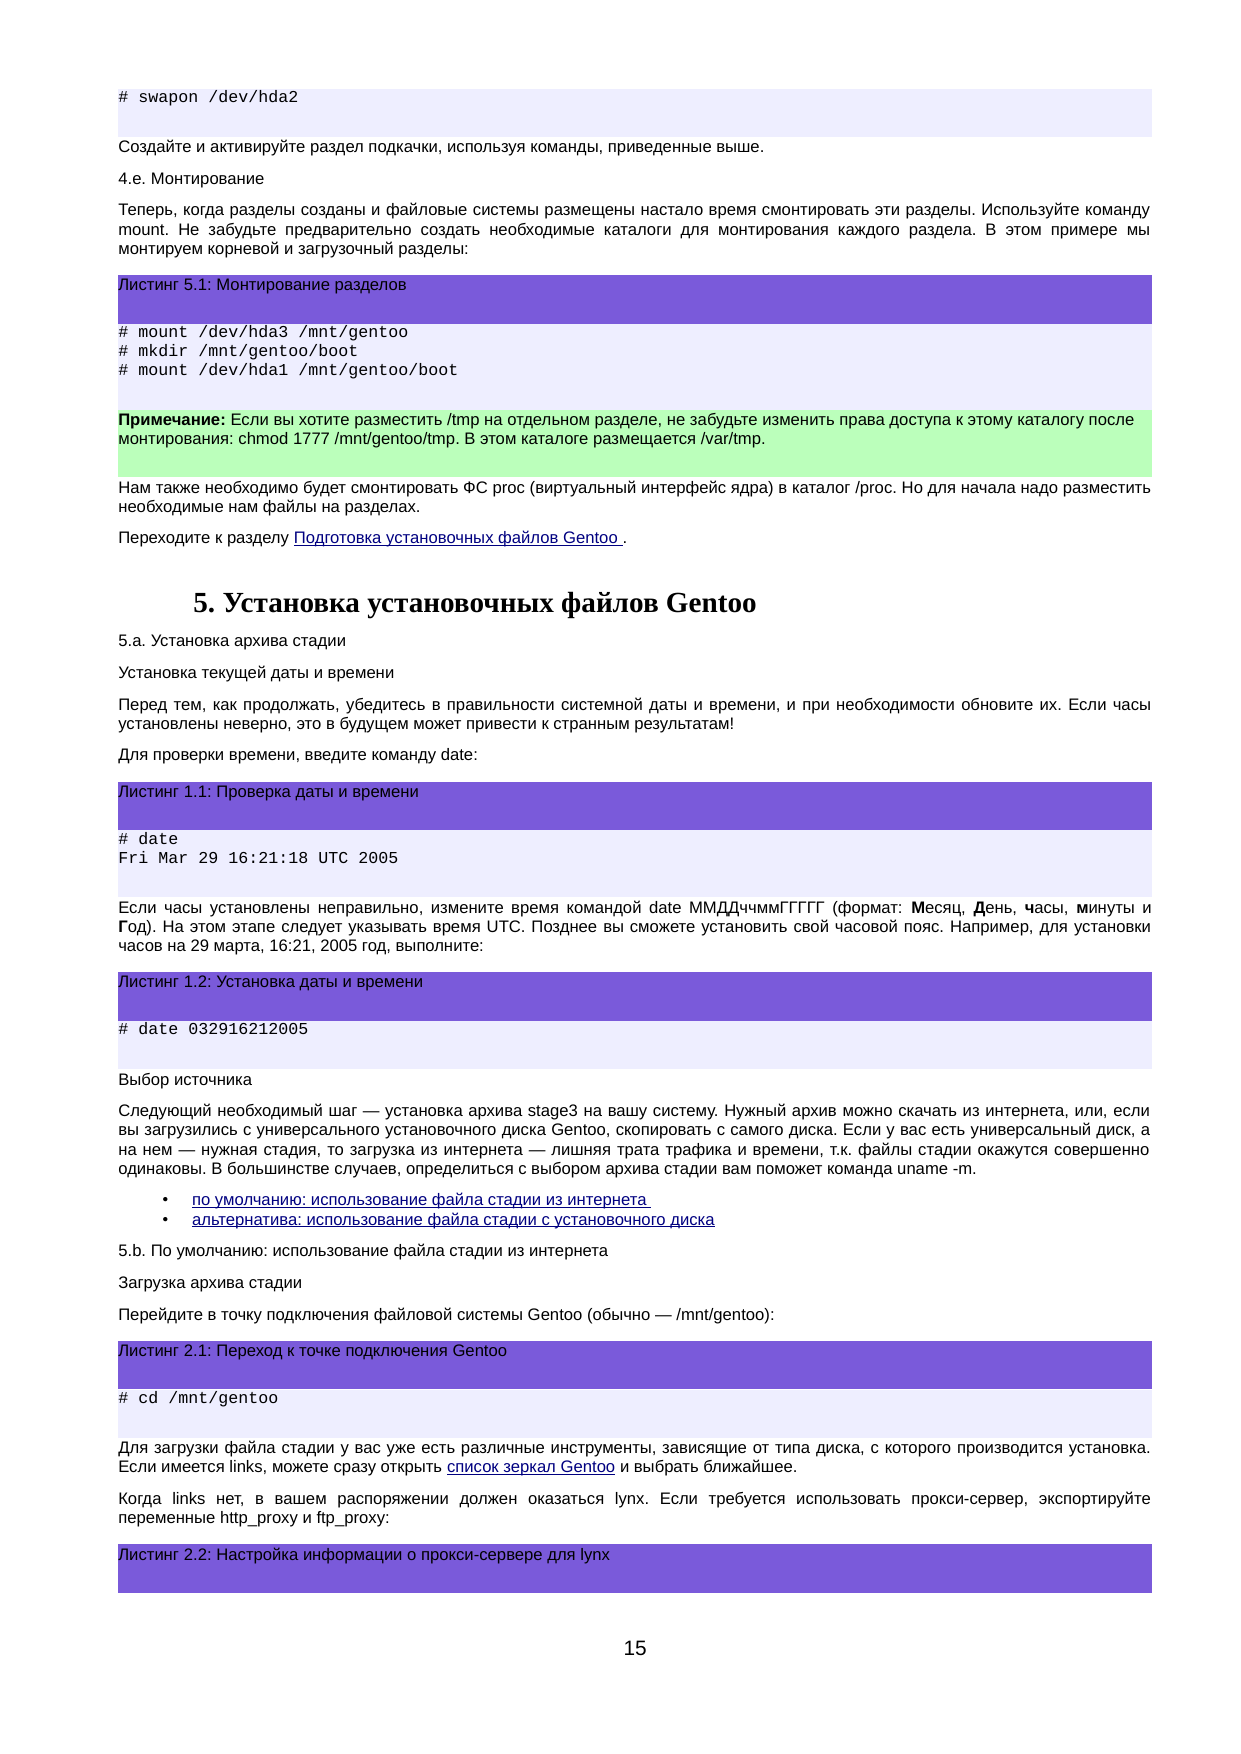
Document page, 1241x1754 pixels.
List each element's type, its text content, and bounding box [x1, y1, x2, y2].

text Выбор источника [118, 1069, 1152, 1088]
text Нам также необходимо будет смонтировать ФС proc (виртуальный интерфейс ядра) в каталог /proc. Но для начала надо разместить необходимые нам файлы на разделах. [118, 477, 1152, 516]
table_header Листинг 2.1: Переход к точке подключения Gentoo [118, 1341, 1152, 1389]
text Перед тем, как продолжать, убедитесь в правильности системной даты и времени, и при необходимости обновите их. Если часы установлены неверно, это в будущем может привести к странным результатам! [118, 694, 1152, 733]
subtitle 5. Установка установочных файлов Gentoo [118, 585, 1152, 618]
table_cell # swapon /dev/hda2 [118, 89, 1152, 137]
text Перейдите в точку подключения файловой системы Gentoo (обычно — /mnt/gentoo): [118, 1304, 1152, 1324]
table_cell # date 032916212005 [118, 1021, 1152, 1069]
table_cell # cd /mnt/gentoo [118, 1390, 1152, 1438]
text Для загрузки файла стадии у вас уже есть различные инструменты, зависящие от типа диска, с которого производится установка. Если имеется links, можете сразу открыть список зеркал Gentoo и выбрать ближайшее. [118, 1438, 1152, 1476]
table_header Листинг 2.2: Настройка информации о прокси-сервере для lynx [118, 1544, 1152, 1593]
text 5.b. По умолчанию: использование файла стадии из интернета [118, 1241, 1152, 1260]
text 4.e. Монтирование [118, 168, 1152, 188]
text Создайте и активируйте раздел подкачки, используя команды, приведенные выше. [118, 137, 1152, 156]
text Для проверки времени, введите команду date: [118, 745, 1152, 764]
table_header Примечание: Если вы хотите разместить /tmp на отдельном разделе, не забудьте изменить права доступа к этому каталогу после монтирования: chmod 1777 /mnt/gentoo/tmp. В этом каталоге размещается /var/tmp. [118, 410, 1152, 477]
list альтернатива: использование файла стадии с установочного диска [162, 1209, 1152, 1229]
table_header Листинг 1.1: Проверка даты и времени [118, 782, 1152, 830]
text Загрузка архива стадии [118, 1273, 1152, 1292]
table_cell # date Fri Mar 29 16:21:18 UTC 2005 [118, 830, 1152, 897]
table_header Листинг 5.1: Монтирование разделов [118, 275, 1152, 324]
text Когда links нет, в вашем распоряжении должен оказаться lynx. Если требуется использовать прокси-сервер, экспортируйте переменные http_proxy и ftp_proxy: [118, 1489, 1152, 1527]
text Теперь, когда разделы созданы и файловые системы размещены настало время смонтировать эти разделы. Используйте команду mount. Не забудьте предварительно создать необходимые каталоги для монтирования каждого раздела. В этом примере мы монтируем корневой и загрузочный разделы: [118, 200, 1152, 258]
table_header Листинг 1.2: Установка даты и времени [118, 972, 1152, 1021]
list по умолчанию: использование файла стадии из интернета [162, 1190, 1152, 1209]
text 5.a. Установка архива стадии [118, 631, 1152, 650]
table_cell # mount /dev/hda3 /mnt/gentoo # mkdir /mnt/gentoo/boot # mount /dev/hda1 /mnt/gentoo/boot [118, 324, 1152, 410]
text Переходите к разделу Подготовка установочных файлов Gentoo . [118, 528, 1152, 547]
text Если часы установлены неправильно, измените время командой date ММДДччммГГГГГ (формат: Месяц, День, часы, минуты и Год). На этом этапе следует указывать время UTC. Позднее вы сможете установить свой часовой пояс. Например, для установки часов на 29 марта, 16:21, 2005 год, выполните: [118, 897, 1152, 955]
text Следующий необходимый шаг — установка архива stage3 на вашу систему. Нужный архив можно скачать из интернета, или, если вы загрузились с универсального установочного диска Gentoo, скопировать с самого диска. Если у вас есть универсальный диск, а на нем — нужная стадия, то загрузка из интернета — лишняя трата трафика и времени, т.к. файлы стадии окажутся совершенно одинаковы. В большинстве случаев, определиться с выбором архива стадии вам поможет команда uname -m. [118, 1101, 1152, 1178]
text Установка текущей даты и времени [118, 663, 1152, 682]
